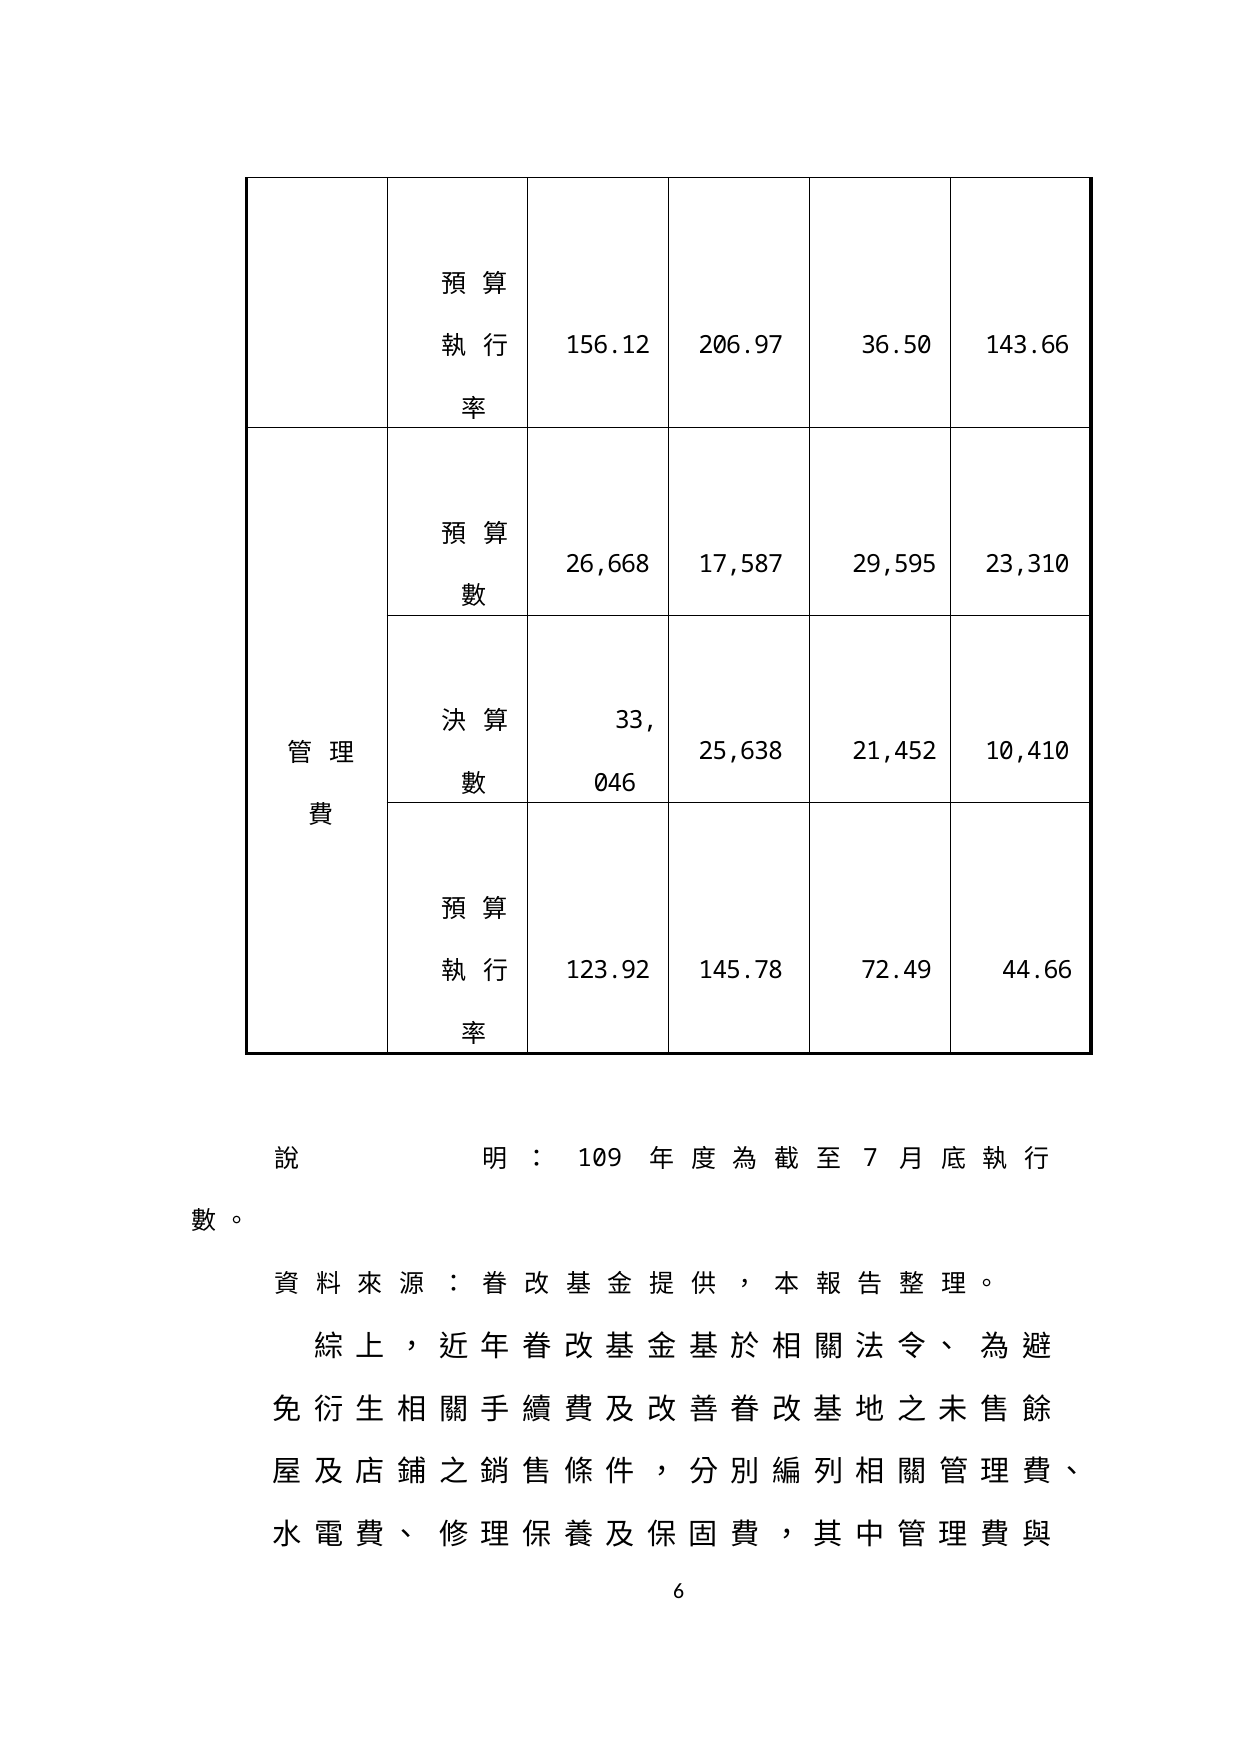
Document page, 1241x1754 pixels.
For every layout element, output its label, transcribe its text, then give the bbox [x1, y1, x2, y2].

table_cell 10,410 [951, 616, 1089, 802]
table_cell 決算數 [388, 616, 527, 802]
table_cell 25,638 [669, 616, 809, 802]
table_cell 143.66 [951, 178, 1089, 427]
text 綜上，近年眷改基金基於相關法令、為避免衍生相關手續費及改善眷改基地之未售餘屋及店鋪之銷售條件，分別編列相關管理費、水電費、修理保養及保固費，其中管理費與水電費超支情形在積極去化餘屋及店鋪之作為下，已有改善，惟修理保養及保固費卻仍有超支情形，眷改基金允宜覈實編列相關經費，並撙節支出。 [242, 1302, 1058, 1552]
table_cell 17,587 [669, 428, 809, 615]
table_cell 管理費 [248, 428, 387, 1052]
table_cell 36.50 [810, 178, 950, 427]
table_cell 29,595 [810, 428, 950, 615]
table_cell 206.97 [669, 178, 809, 427]
table_cell 預算 執行率 [388, 178, 527, 427]
table_cell 44.66 [951, 803, 1089, 1052]
table_cell 26,668 [528, 428, 668, 615]
table_cell 23,310 [951, 428, 1089, 615]
table_cell 33,046 [528, 616, 668, 802]
table_cell 21,452 [810, 616, 950, 802]
table_cell 145.78 [669, 803, 809, 1052]
table_cell 預算 執行率 [388, 803, 527, 1052]
table_cell 72.49 [810, 803, 950, 1052]
text 說 明：109年度為截至7月底執行數。 [183, 1115, 1058, 1240]
table_cell 123.92 [528, 803, 668, 1052]
table_cell 156.12 [528, 178, 668, 427]
table_cell 預算數 [388, 428, 527, 615]
table_cell [248, 178, 387, 427]
text 資料來源：眷改基金提供，本報告整理。 [183, 1240, 1058, 1302]
